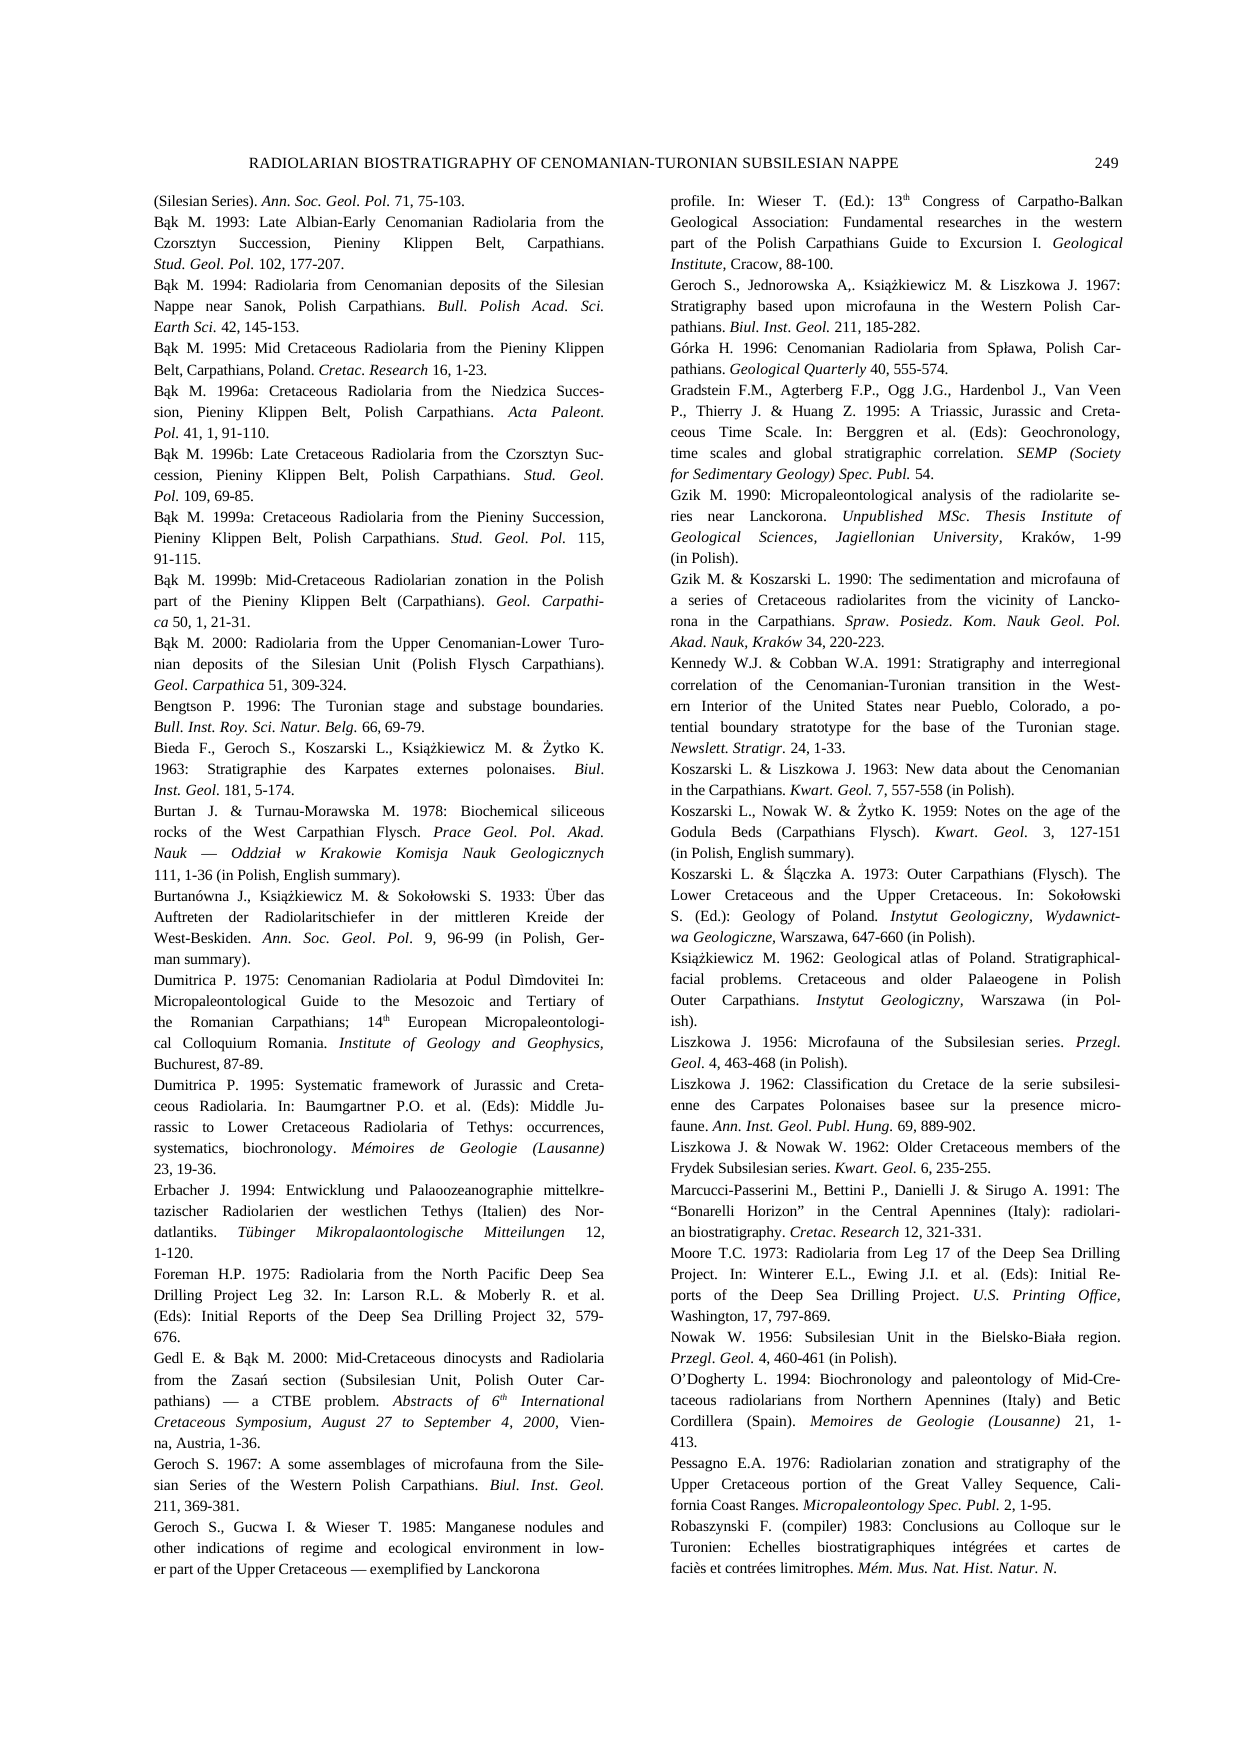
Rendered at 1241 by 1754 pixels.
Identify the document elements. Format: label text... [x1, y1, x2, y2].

text Książkiewicz M. 1962: Geological atlas of Poland. Stratigraphical- facial problems. Cretaceous and older Palaeogene in Polish Outer Carpathians. Instytut Geologiczny, Warszawa (in Pol- ish). [670, 947, 1121, 1031]
text profile. In: Wieser T. (Ed.): 13th Congress of Carpatho-Balkan Geological Association: Fundamental researches in the western part of the Polish Carpathians Guide to Excursion I. Geological Institute, Cracow, 88-100. [670, 189, 1123, 273]
text Pessagno E.A. 1976: Radiolarian zonation and stratigraphy of the Upper Cretaceous portion of the Great Valley Sequence, Cali- fornia Coast Ranges. Micropaleontology Spec. Publ. 2, 1-95. [670, 1452, 1121, 1515]
text Foreman H.P. 1975: Radiolaria from the North Pacific Deep Sea Drilling Project Leg 32. In: Larson R.L. & Moberly R. et al. (Eds): Initial Reports of the Deep Sea Drilling Project 32, 579- 676. [153, 1263, 604, 1347]
text Robaszynski F. (compiler) 1983: Conclusions au Colloque sur le Turonien: Echelles biostratigraphiques intégrées et cartes de faciès et contrées limitrophes. Mém. Mus. Nat. Hist. Natur. N. [670, 1515, 1121, 1578]
text Erbacher J. 1994: Entwicklung und Palaoozeanographie mittelkre- tazischer Radiolarien der westlichen Tethys (Italien) des Nor- datlantiks. Tübinger Mikropalaontologische Mitteilungen 12, 1-120. [153, 1179, 604, 1263]
text Koszarski L., Nowak W. & Żytko K. 1959: Notes on the age of the Godula Beds (Carpathians Flysch). Kwart. Geol. 3, 127-151 (in Polish, English summary). [670, 799, 1121, 863]
text Bąk M. 1996a: Cretaceous Radiolaria from the Niedzica Succes- sion, Pieniny Klippen Belt, Polish Carpathians. Acta Paleont. Pol. 41, 1, 91-110. [153, 379, 604, 442]
text Geroch S., Jednorowska A,. Książkiewicz M. & Liszkowa J. 1967: Stratigraphy based upon microfauna in the Western Polish Car- pathians. Biul. Inst. Geol. 211, 185-282. [670, 273, 1121, 337]
text Bąk M. 1994: Radiolaria from Cenomanian deposits of the Silesian Nappe near Sanok, Polish Carpathians. Bull. Polish Acad. Sci. Earth Sci. 42, 145-153. [153, 274, 604, 337]
text O’Dogherty L. 1994: Biochronology and paleontology of Mid-Cre- taceous radiolarians from Northern Apennines (Italy) and Betic Cordillera (Spain). Memoires de Geologie (Lousanne) 21, 1- 413. [670, 1368, 1121, 1452]
text Burtan J. & Turnau-Morawska M. 1978: Biochemical siliceous rocks of the West Carpathian Flysch. Prace Geol. Pol. Akad. Nauk — Oddział w Krakowie Komisja Nauk Geologicznych 111, 1-36 (in Polish, English summary). [153, 800, 604, 884]
text Koszarski L. & Liszkowa J. 1963: New data about the Cenomanian in the Carpathians. Kwart. Geol. 7, 557-558 (in Polish). [670, 757, 1121, 799]
text Bąk M. 1999b: Mid-Cretaceous Radiolarian zonation in the Polish part of the Pieniny Klippen Belt (Carpathians). Geol. Carpathi- ca 50, 1, 21-31. [153, 568, 604, 632]
text Burtanówna J., Książkiewicz M. & Sokołowski S. 1933: Über das Auftreten der Radiolaritschiefer in der mittleren Kreide der West-Beskiden. Ann. Soc. Geol. Pol. 9, 96-99 (in Polish, Ger- man summary). [153, 884, 604, 968]
text Bąk M. 1999a: Cretaceous Radiolaria from the Pieniny Succession, Pieniny Klippen Belt, Polish Carpathians. Stud. Geol. Pol. 115, 91-115. [153, 505, 604, 568]
text Gradstein F.M., Agterberg F.P., Ogg J.G., Hardenbol J., Van Veen P., Thierry J. & Huang Z. 1995: A Triassic, Jurassic and Creta- ceous Time Scale. In: Berggren et al. (Eds): Geochronology, time scales and global stratigraphic correlation. SEMP (Society for Sedimentary Geology) Spec. Publ. 54. [670, 379, 1121, 484]
text Liszkowa J. & Nowak W. 1962: Older Cretaceous members of the Frydek Subsilesian series. Kwart. Geol. 6, 235-255. [670, 1136, 1121, 1178]
text Bąk M. 1993: Late Albian-Early Cenomanian Radiolaria from the Czorsztyn Succession, Pieniny Klippen Belt, Carpathians. Stud. Geol. Pol. 102, 177-207. [153, 211, 604, 274]
text Górka H. 1996: Cenomanian Radiolaria from Spława, Polish Car- pathians. Geological Quarterly 40, 555-574. [670, 337, 1121, 379]
text RADIOLARIAN BIOSTRATIGRAPHY OF CENOMANIAN-TURONIAN SUBSILESIAN NAPPE [248, 156, 899, 172]
text Liszkowa J. 1962: Classification du Cretace de la serie subsilesi- enne des Carpates Polonaises basee sur la presence micro- faune. Ann. Inst. Geol. Publ. Hung. 69, 889-902. [670, 1073, 1121, 1136]
text Koszarski L. & Ślączka A. 1973: Outer Carpathians (Flysch). The Lower Cretaceous and the Upper Cretaceous. In: Sokołowski S. (Ed.): Geology of Poland. Instytut Geologiczny, Wydawnict- wa Geologiczne, Warszawa, 647-660 (in Polish). [670, 863, 1121, 947]
text Nowak W. 1956: Subsilesian Unit in the Bielsko-Biała region. Przegl. Geol. 4, 460-461 (in Polish). [670, 1326, 1121, 1368]
text Bengtson P. 1996: The Turonian stage and substage boundaries. Bull. Inst. Roy. Sci. Natur. Belg. 66, 69-79. [153, 695, 604, 737]
text (Silesian Series). Ann. Soc. Geol. Pol. 71, 75-103. [153, 190, 607, 211]
text Bąk M. 1995: Mid Cretaceous Radiolaria from the Pieniny Klippen Belt, Carpathians, Poland. Cretac. Research 16, 1-23. [153, 337, 604, 379]
text Bąk M. 2000: Radiolaria from the Upper Cenomanian-Lower Turo- nian deposits of the Silesian Unit (Polish Flysch Carpathians). Geol. Carpathica 51, 309-324. [153, 632, 604, 695]
text Kennedy W.J. & Cobban W.A. 1991: Stratigraphy and interregional correlation of the Cenomanian-Turonian transition in the West- ern Interior of the United States near Pueblo, Colorado, a po- tential boundary stratotype for the base of the Turonian stage. Newslett. Stratigr. 24, 1-33. [670, 652, 1121, 757]
text Dumitrica P. 1995: Systematic framework of Jurassic and Creta- ceous Radiolaria. In: Baumgartner P.O. et al. (Eds): Middle Ju- rassic to Lower Cretaceous Radiolaria of Tethys: occurrences, systematics, biochronology. Mémoires de Geologie (Lausanne) 23, 19-36. [153, 1073, 604, 1179]
text Liszkowa J. 1956: Microfauna of the Subsilesian series. Przegl. Geol. 4, 463-468 (in Polish). [670, 1031, 1121, 1073]
text Gzik M. 1990: Micropaleontological analysis of the radiolarite se- ries near Lanckorona. Unpublished MSc. Thesis Institute of Geological Sciences, Jagiellonian University, Kraków, 1-99 (in Polish). [670, 484, 1121, 568]
text Bieda F., Geroch S., Koszarski L., Książkiewicz M. & Żytko K. 1963: Stratigraphie des Karpates externes polonaises. Biul. Inst. Geol. 181, 5-174. [153, 737, 604, 800]
text Geroch S., Gucwa I. & Wieser T. 1985: Manganese nodules and other indications of regime and ecological environment in low- er part of the Upper Cretaceous — exemplified by Lanckorona [153, 1515, 604, 1578]
text Gzik M. & Koszarski L. 1990: The sedimentation and microfauna of a series of Cretaceous radiolarites from the vicinity of Lancko- rona in the Carpathians. Spraw. Posiedz. Kom. Nauk Geol. Pol. Akad. Nauk, Kraków 34, 220-223. [670, 568, 1121, 652]
text Marcucci-Passerini M., Bettini P., Danielli J. & Sirugo A. 1991: The “Bonarelli Horizon” in the Central Apennines (Italy): radiolari- an biostratigraphy. Cretac. Research 12, 321-331. [670, 1178, 1121, 1241]
text Dumitrica P. 1975: Cenomanian Radiolaria at Podul Dìmdovitei In: Micropaleontological Guide to the Mesozoic and Tertiary of the Romanian Carpathians; 14th European Micropaleontologi- cal Colloquium Romania. Institute of Geology and Geophysics, Buchurest, 87-89. [153, 968, 604, 1073]
text Gedl E. & Bąk M. 2000: Mid-Cretaceous dinocysts and Radiolaria from the Zasań section (Subsilesian Unit, Polish Outer Car- pathians) — a CTBE problem. Abstracts of 6th International Cretaceous Symposium, August 27 to September 4, 2000, Vien- na, Austria, 1-36. [153, 1347, 604, 1452]
text 249 [1094, 156, 1118, 171]
text Moore T.C. 1973: Radiolaria from Leg 17 of the Deep Sea Drilling Project. In: Winterer E.L., Ewing J.I. et al. (Eds): Initial Re- ports of the Deep Sea Drilling Project. U.S. Printing Office, Washington, 17, 797-869. [670, 1241, 1121, 1326]
text Geroch S. 1967: A some assemblages of microfauna from the Sile- sian Series of the Western Polish Carpathians. Biul. Inst. Geol. 211, 369-381. [153, 1452, 604, 1515]
text Bąk M. 1996b: Late Cretaceous Radiolaria from the Czorsztyn Suc- cession, Pieniny Klippen Belt, Polish Carpathians. Stud. Geol. Pol. 109, 69-85. [153, 442, 604, 505]
